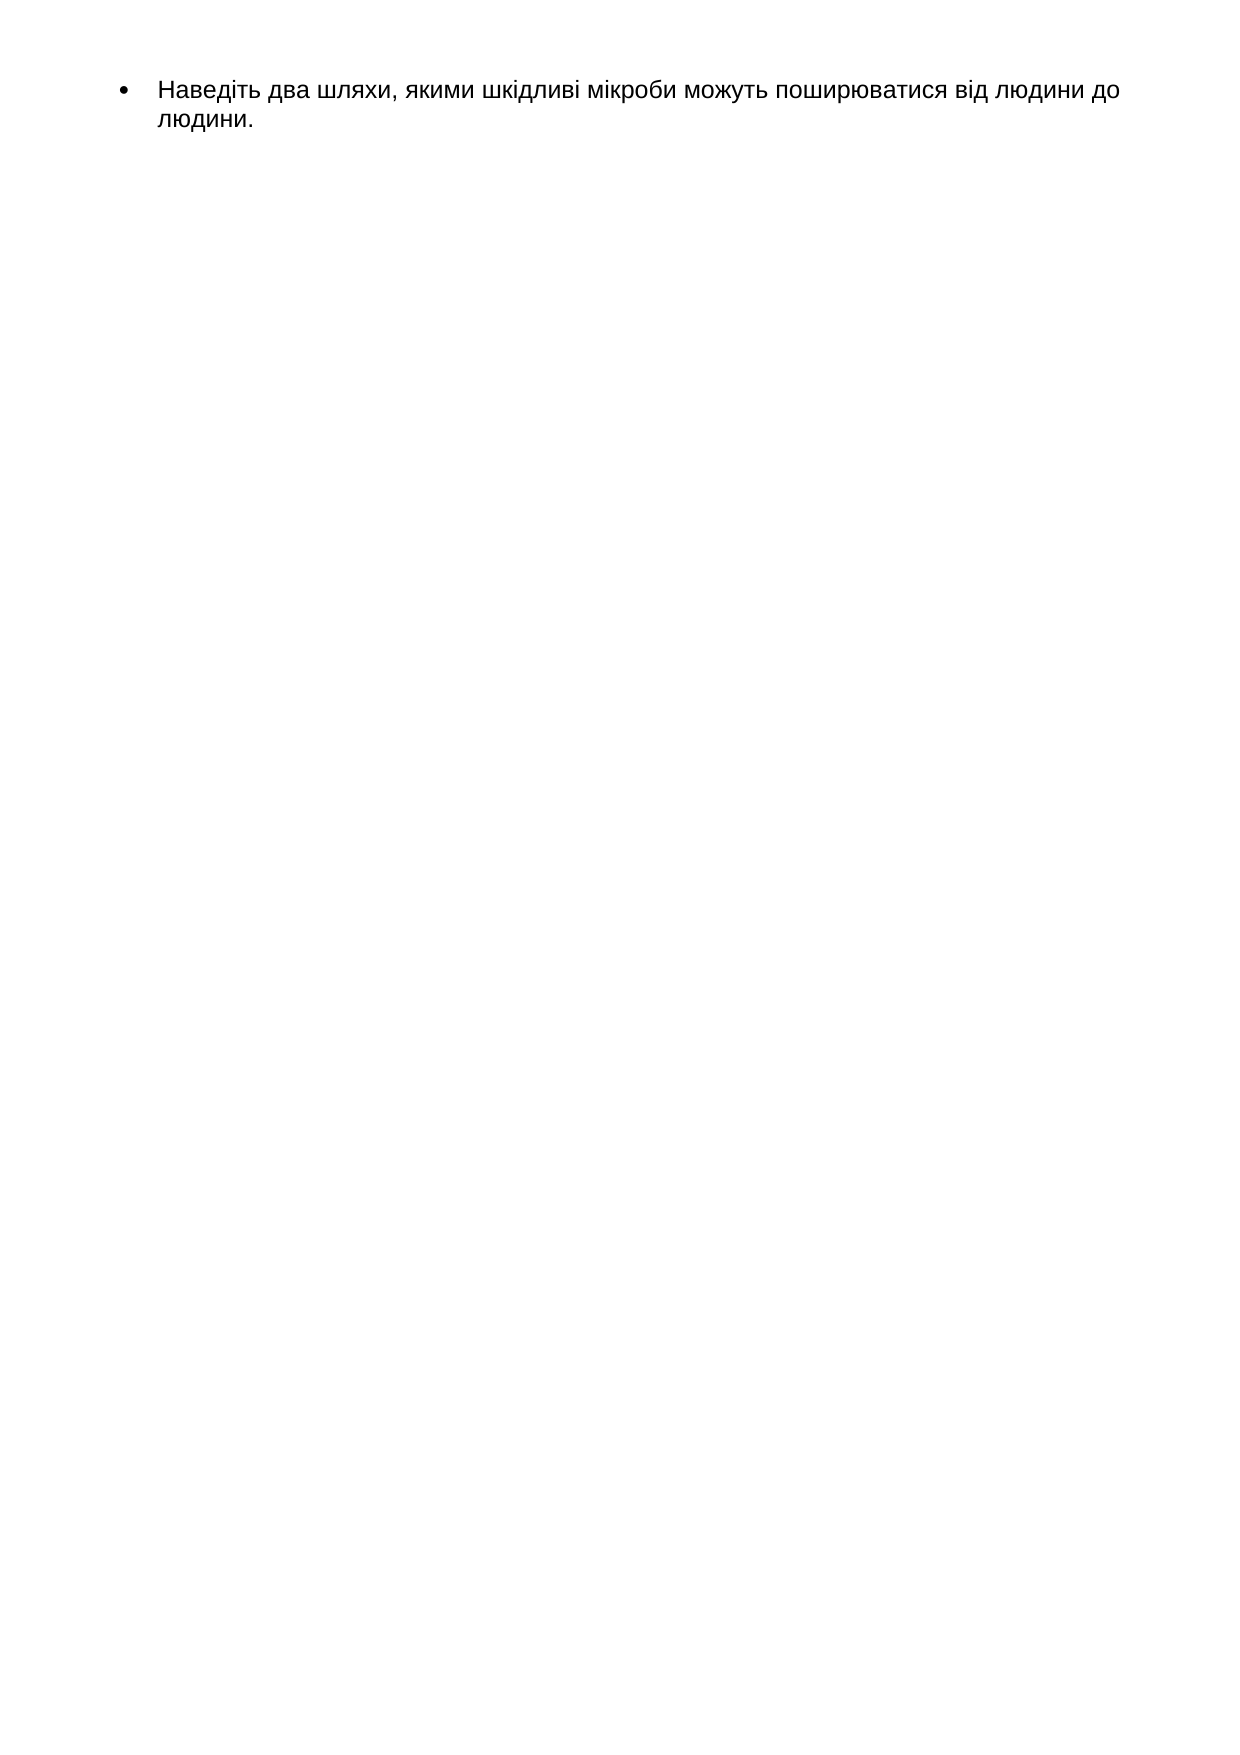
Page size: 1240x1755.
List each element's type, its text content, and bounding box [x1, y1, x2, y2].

list Наведіть два шляхи, якими шкідливі мікроби можуть поширюватися від людини до людини. [120, 75, 1164, 132]
